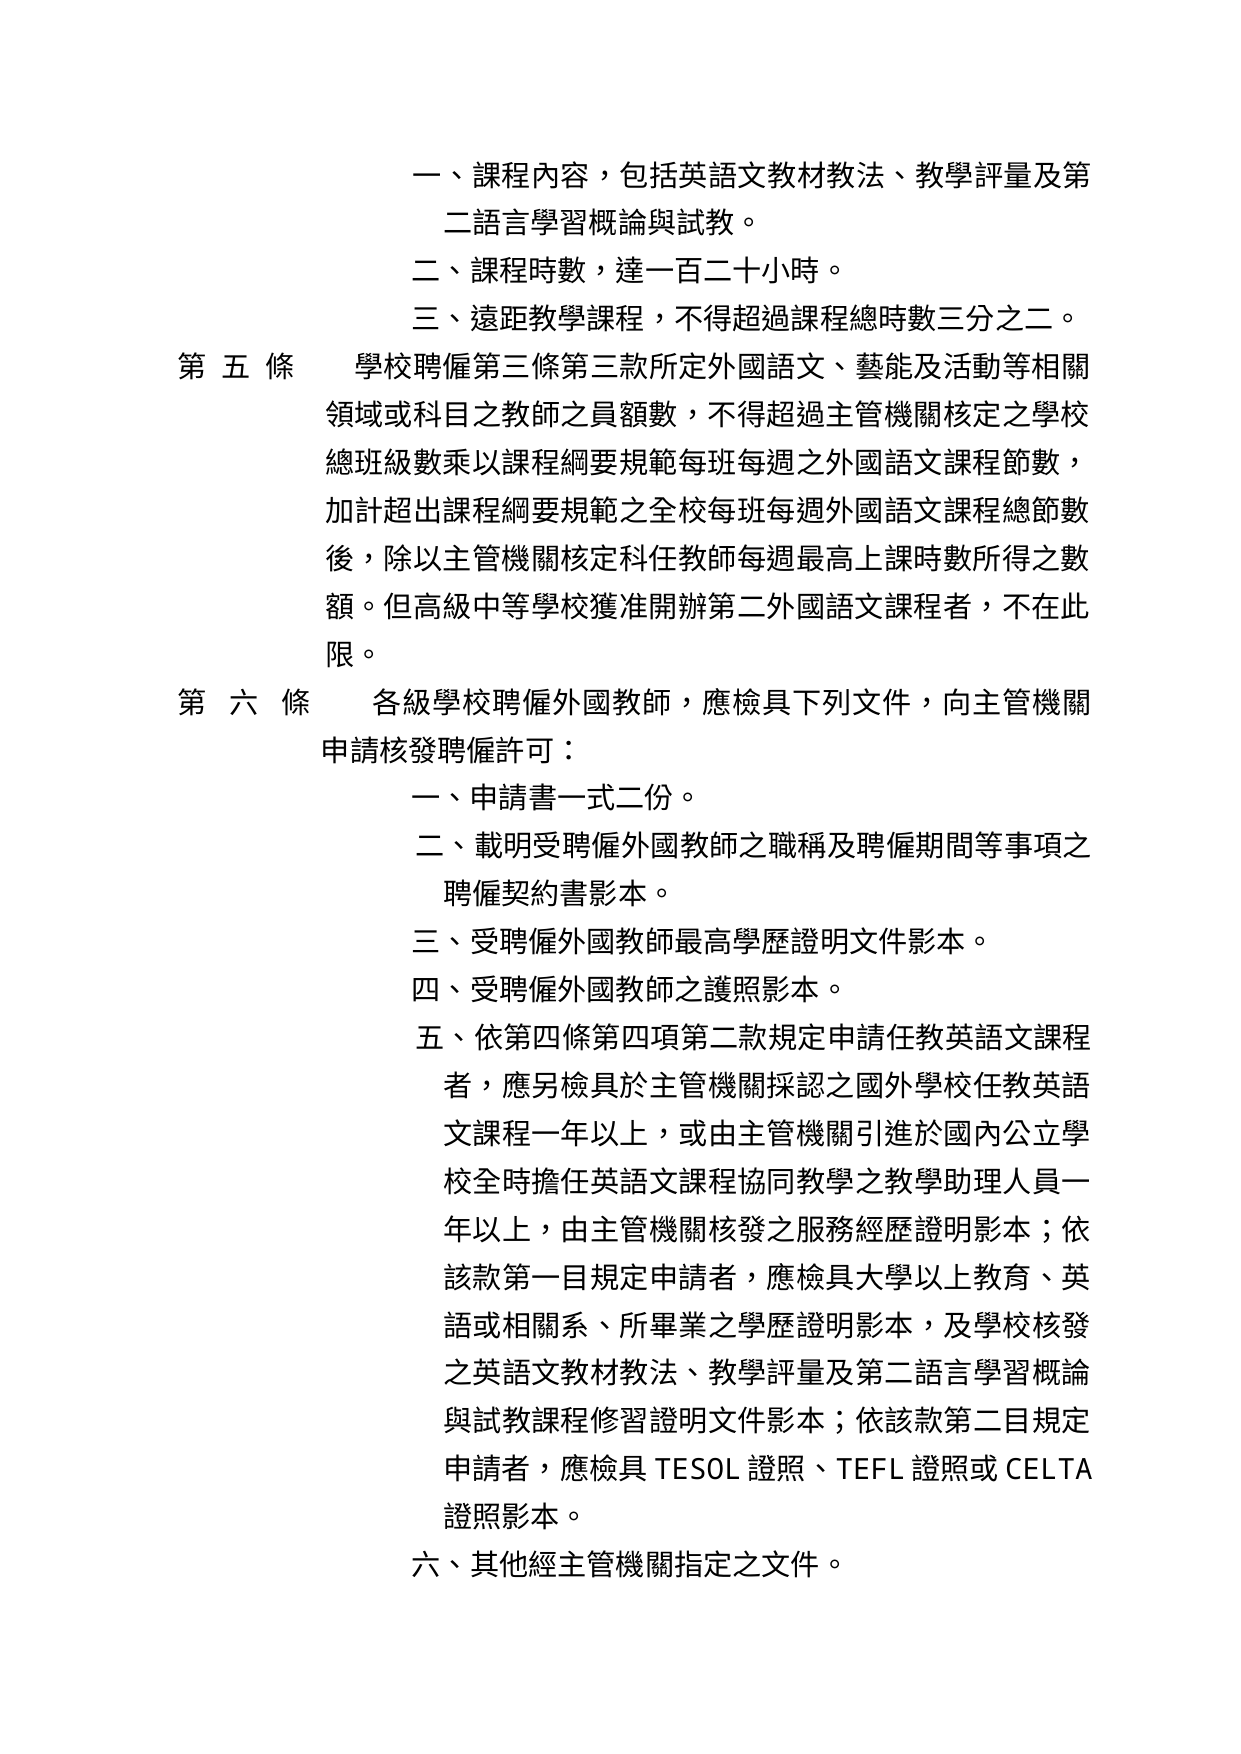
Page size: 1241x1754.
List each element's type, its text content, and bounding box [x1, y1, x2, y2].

text 二、課程時數，達一百二十小時。 [236, 243, 1093, 291]
text 一、課程內容，包括英語文教材教法、教學評量及第二語言學習概論與試教。 [251, 148, 1093, 243]
text 第五條 學校聘僱第三條第三款所定外國語文、藝能及活動等相關領域或科目之教師之員額數，不得超過主管機關核定之學校總班級數乘以課程綱要規範每班每週之外國語文課程節數，加計超出課程綱要規範之全校每班每週外國語文課程總節數後，除以主管機關核定科任教師每週最高上課時數所得之數額。但高級中等學校獲准開辦第二外國語文課程者，不在此限。 [177, 339, 1093, 675]
text 六、其他經主管機關指定之文件。 [236, 1537, 1093, 1585]
text 二、載明受聘僱外國教師之職稱及聘僱期間等事項之聘僱契約書影本。 [236, 818, 1093, 914]
text 五、依第四條第四項第二款規定申請任教英語文課程者，應另檢具於主管機關採認之國外學校任教英語文課程一年以上，或由主管機關引進於國內公立學校全時擔任英語文課程協同教學之教學助理人員一年以上，由主管機關核發之服務經歷證明影本；依該款第一目規定申請者，應檢具大學以上教育、英語或相關系、所畢業之學歷證明影本，及學校核發之英語文教材教法、教學評量及第二語言學習概論與試教課程修習證明文件影本；依該款第二目規定申請者，應檢具TESOL證照、TEFL證照或CELTA證照影本。 [236, 1010, 1093, 1537]
text 三、遠距教學課程，不得超過課程總時數三分之二。 [236, 291, 1093, 339]
text 四、受聘僱外國教師之護照影本。 [236, 962, 1093, 1010]
text 三、受聘僱外國教師最高學歷證明文件影本。 [236, 914, 1093, 962]
text 第 六 條 各級學校聘僱外國教師，應檢具下列文件，向主管機關申請核發聘僱許可： [177, 675, 1093, 771]
text 一、申請書一式二份。 [236, 771, 1093, 818]
